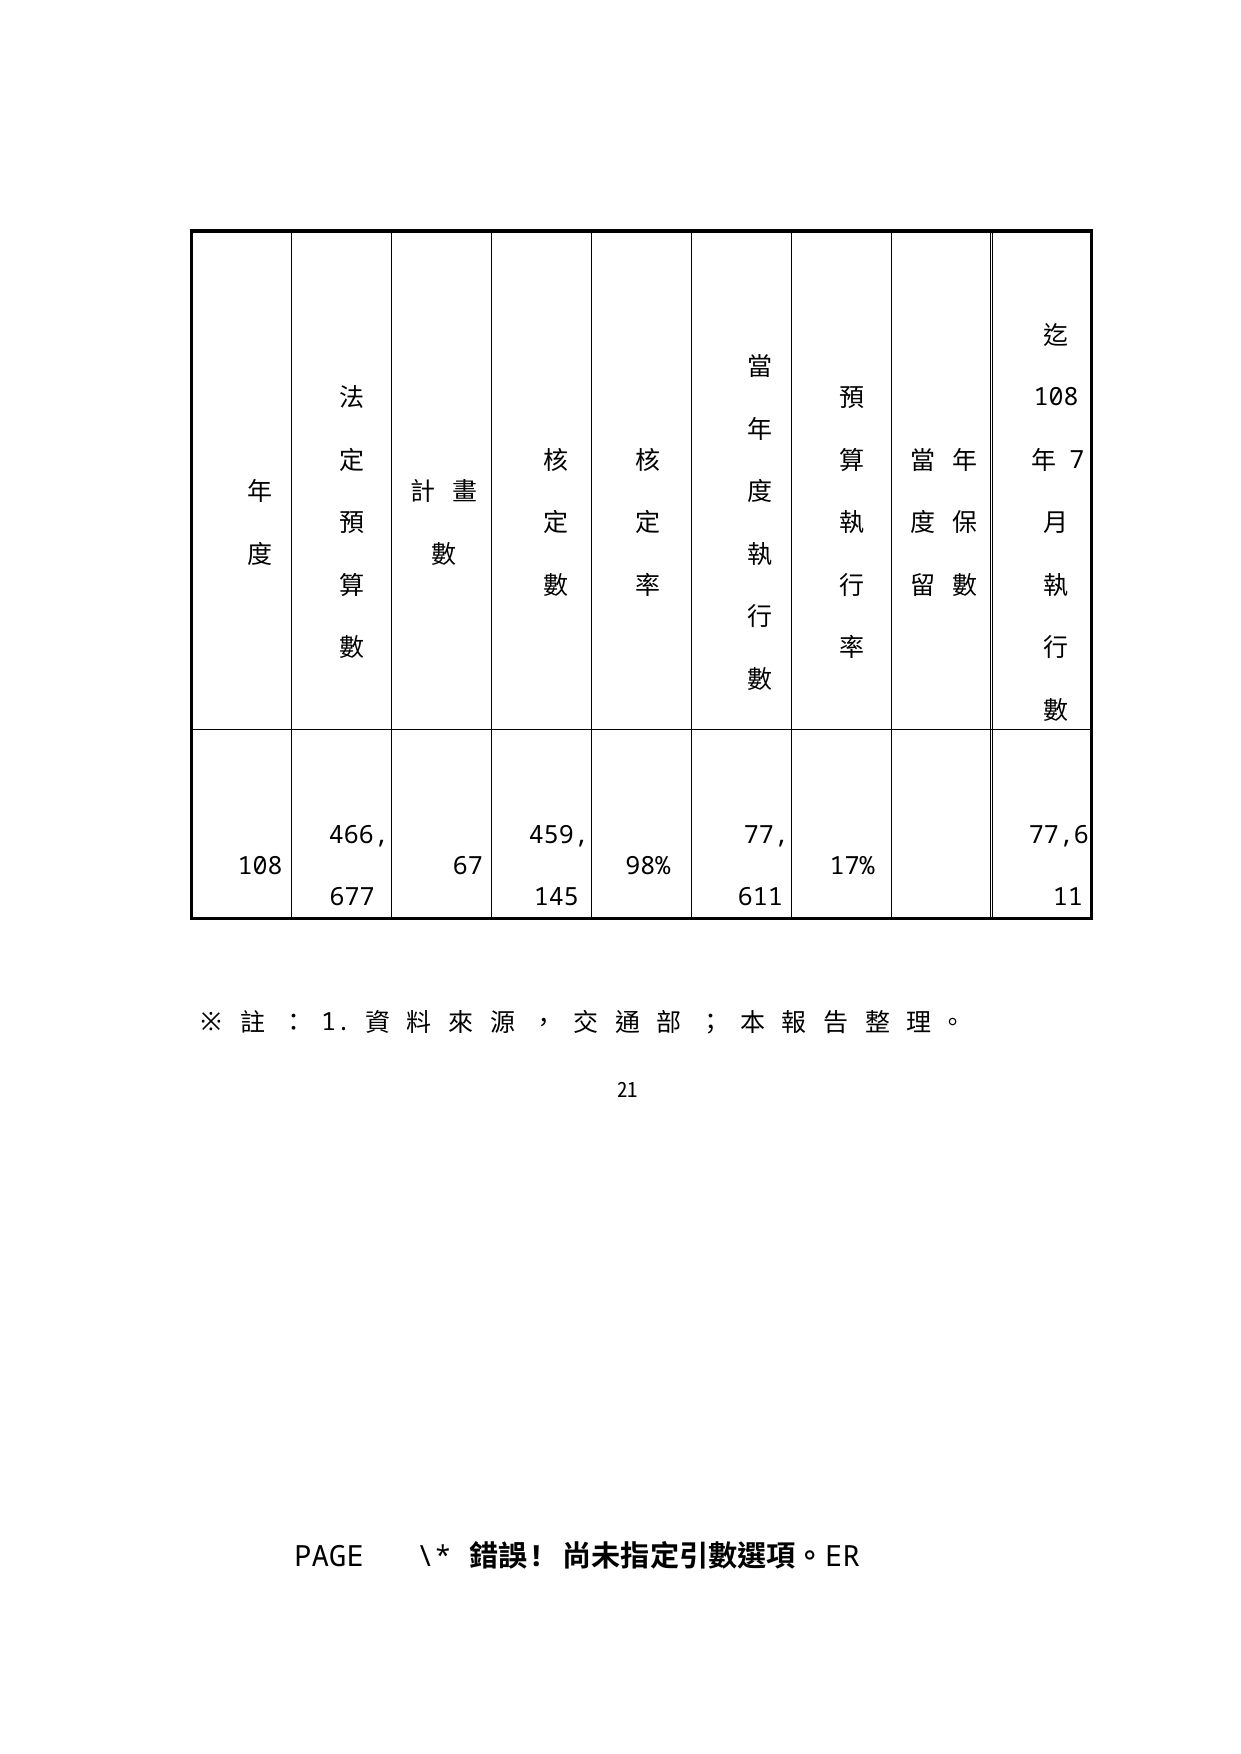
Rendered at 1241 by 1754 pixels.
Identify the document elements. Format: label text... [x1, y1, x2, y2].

table_cell 466,677 [292, 730, 391, 917]
table_cell 98% [592, 730, 691, 917]
table_header 年度 [193, 233, 291, 729]
table_cell 108 [193, 730, 291, 917]
text ※註：1.資料來源，交通部；本報告整理。 [190, 979, 1065, 1042]
table_cell 459,145 [492, 730, 591, 917]
table_header 核定數 [492, 233, 591, 729]
table_cell 67 [392, 730, 491, 917]
table_header 當年度執行數 [692, 233, 791, 729]
table_header 當年度保留數 [892, 233, 990, 729]
table_cell 17% [792, 730, 891, 917]
table_cell [892, 730, 990, 917]
table_header 核定率 [592, 233, 691, 729]
table_cell 77,611 [692, 730, 791, 917]
table_header 計畫數 [392, 233, 491, 729]
table_header 法定預算數 [292, 233, 391, 729]
table_header 預算執行率 [792, 233, 891, 729]
table_cell 77,611 [993, 730, 1090, 917]
table_header 迄108年7月執行數 [993, 233, 1090, 729]
